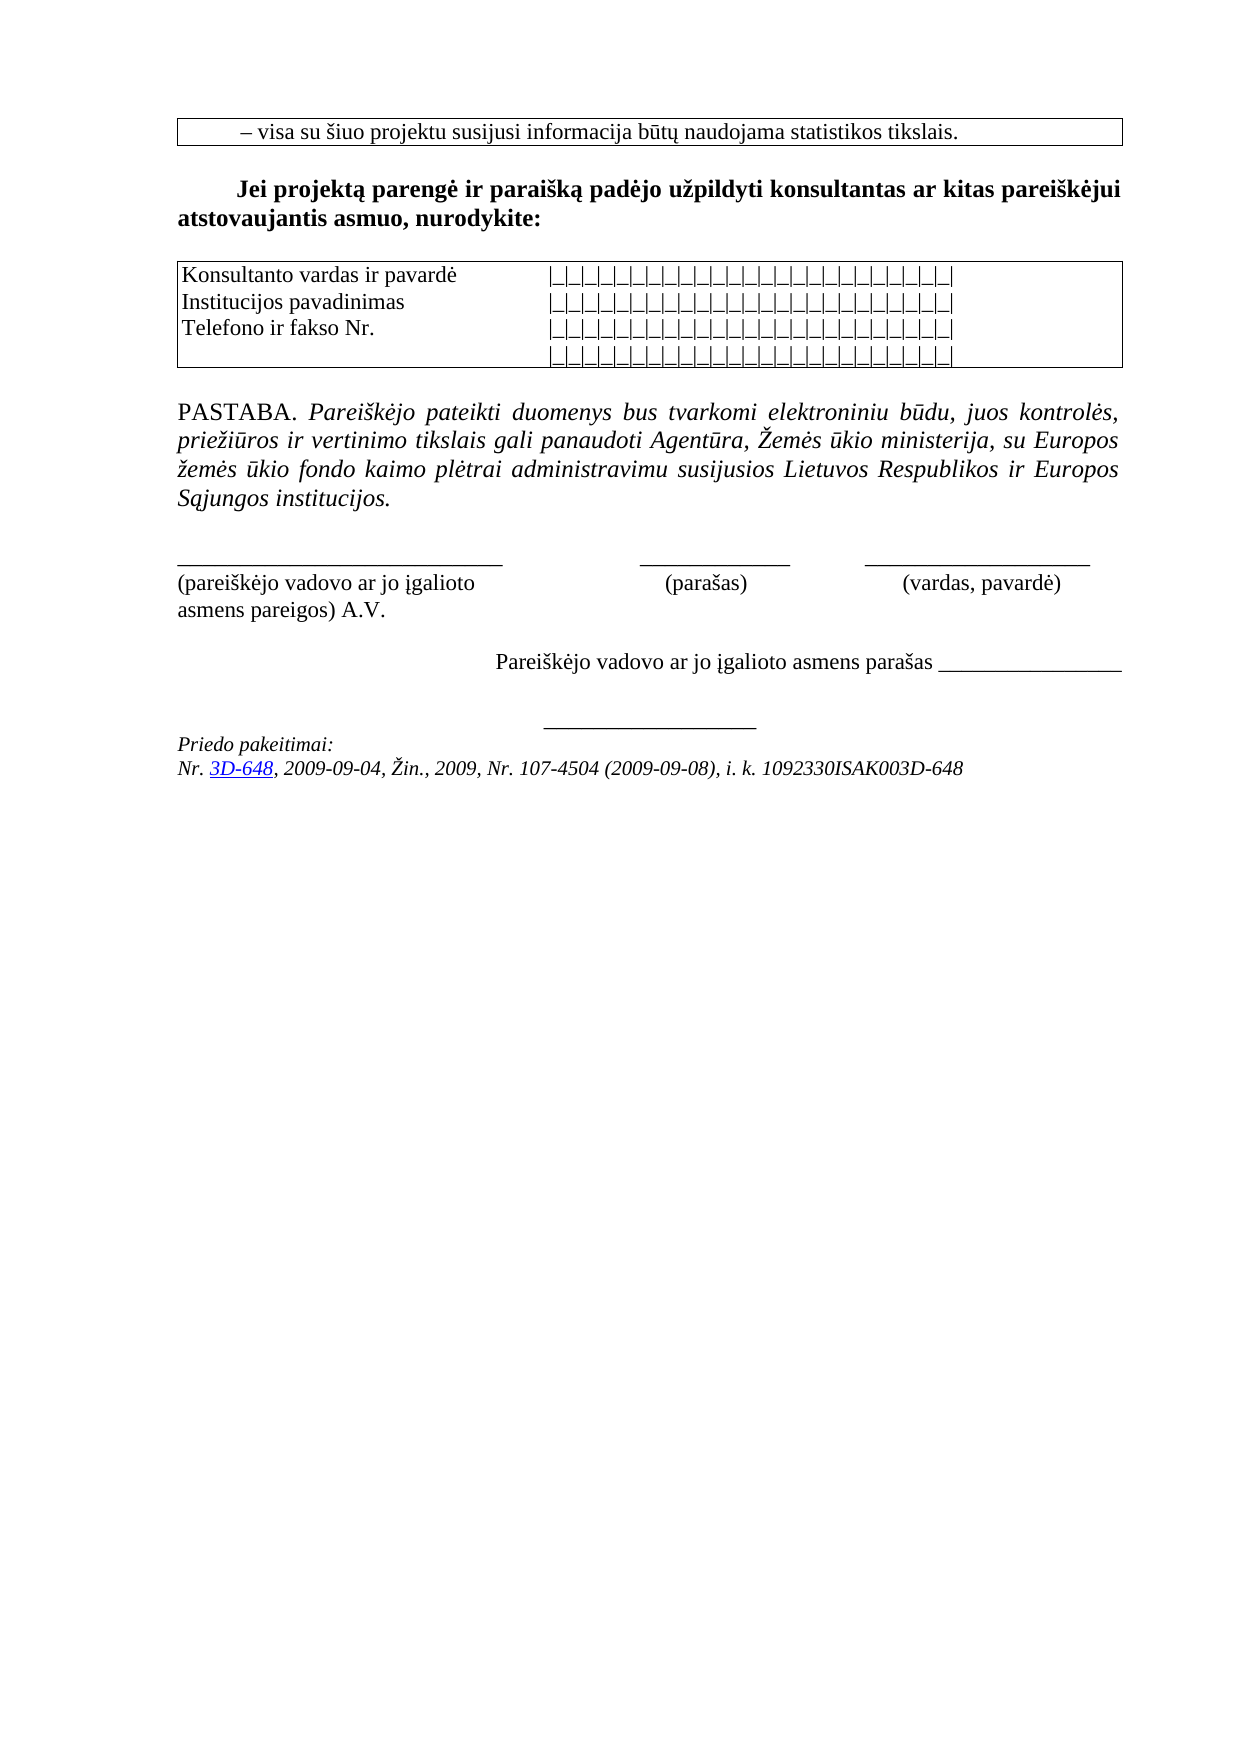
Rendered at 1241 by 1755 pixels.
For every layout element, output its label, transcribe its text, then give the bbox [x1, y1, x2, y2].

text __________________________ ____________ __________________ [177, 541, 1122, 569]
table_cell – visa su šiuo projektu susijusi informacija būtų naudojama statistikos tikslais. [178, 119, 1122, 144]
text Jei projektą parengė ir paraišką padėjo užpildyti konsultantas ar kitas pareiškėjui atstovaujantis asmuo, nurodykite: [177, 174, 1122, 232]
text asmens pareigos) A.V. [177, 596, 1122, 622]
text PASTABA. Pareiškėjo pateikti duomenys bus tvarkomi elektroniniu būdu, juos kontrolės, priežiūros ir vertinimo tikslais gali panaudoti Agentūra, Žemės ūkio ministerija, su Europos žemės ūkio fondo kaimo plėtrai administravimu susijusios Lietuvos Respublikos ir Europos Sąjungos institucijos. [177, 397, 1122, 512]
table_cell |_|_|_|_|_|_|_|_|_|_|_|_|_|_|_|_|_|_|_|_|_|_|_|_|_| |_|_|_|_|_|_|_|_|_|_|_|_|_|_|_|_|_|_|_|_|_|_|_|_|_| [544, 314, 1122, 367]
text Priedo pakeitimai: [177, 732, 1122, 756]
text Nr. 3D-648, 2009-09-04, Žin., 2009, Nr. 107-4504 (2009-09-08), i. k. 1092330ISAK003D-648 [177, 756, 1122, 780]
table_header Konsultanto vardas ir pavardė [178, 262, 544, 288]
text _________________ [177, 703, 1122, 732]
text (pareiškėjo vadovo ar jo įgalioto (parašas) (vardas, pavardė) [177, 569, 1122, 596]
table_cell |_|_|_|_|_|_|_|_|_|_|_|_|_|_|_|_|_|_|_|_|_|_|_|_|_| [544, 288, 1122, 314]
text Pareiškėjo vadovo ar jo įgalioto asmens parašas ________________ [177, 648, 1122, 675]
table_cell Telefono ir fakso Nr. [178, 314, 544, 367]
table_cell Institucijos pavadinimas [178, 288, 544, 314]
table_header |_|_|_|_|_|_|_|_|_|_|_|_|_|_|_|_|_|_|_|_|_|_|_|_|_| [544, 262, 1122, 288]
